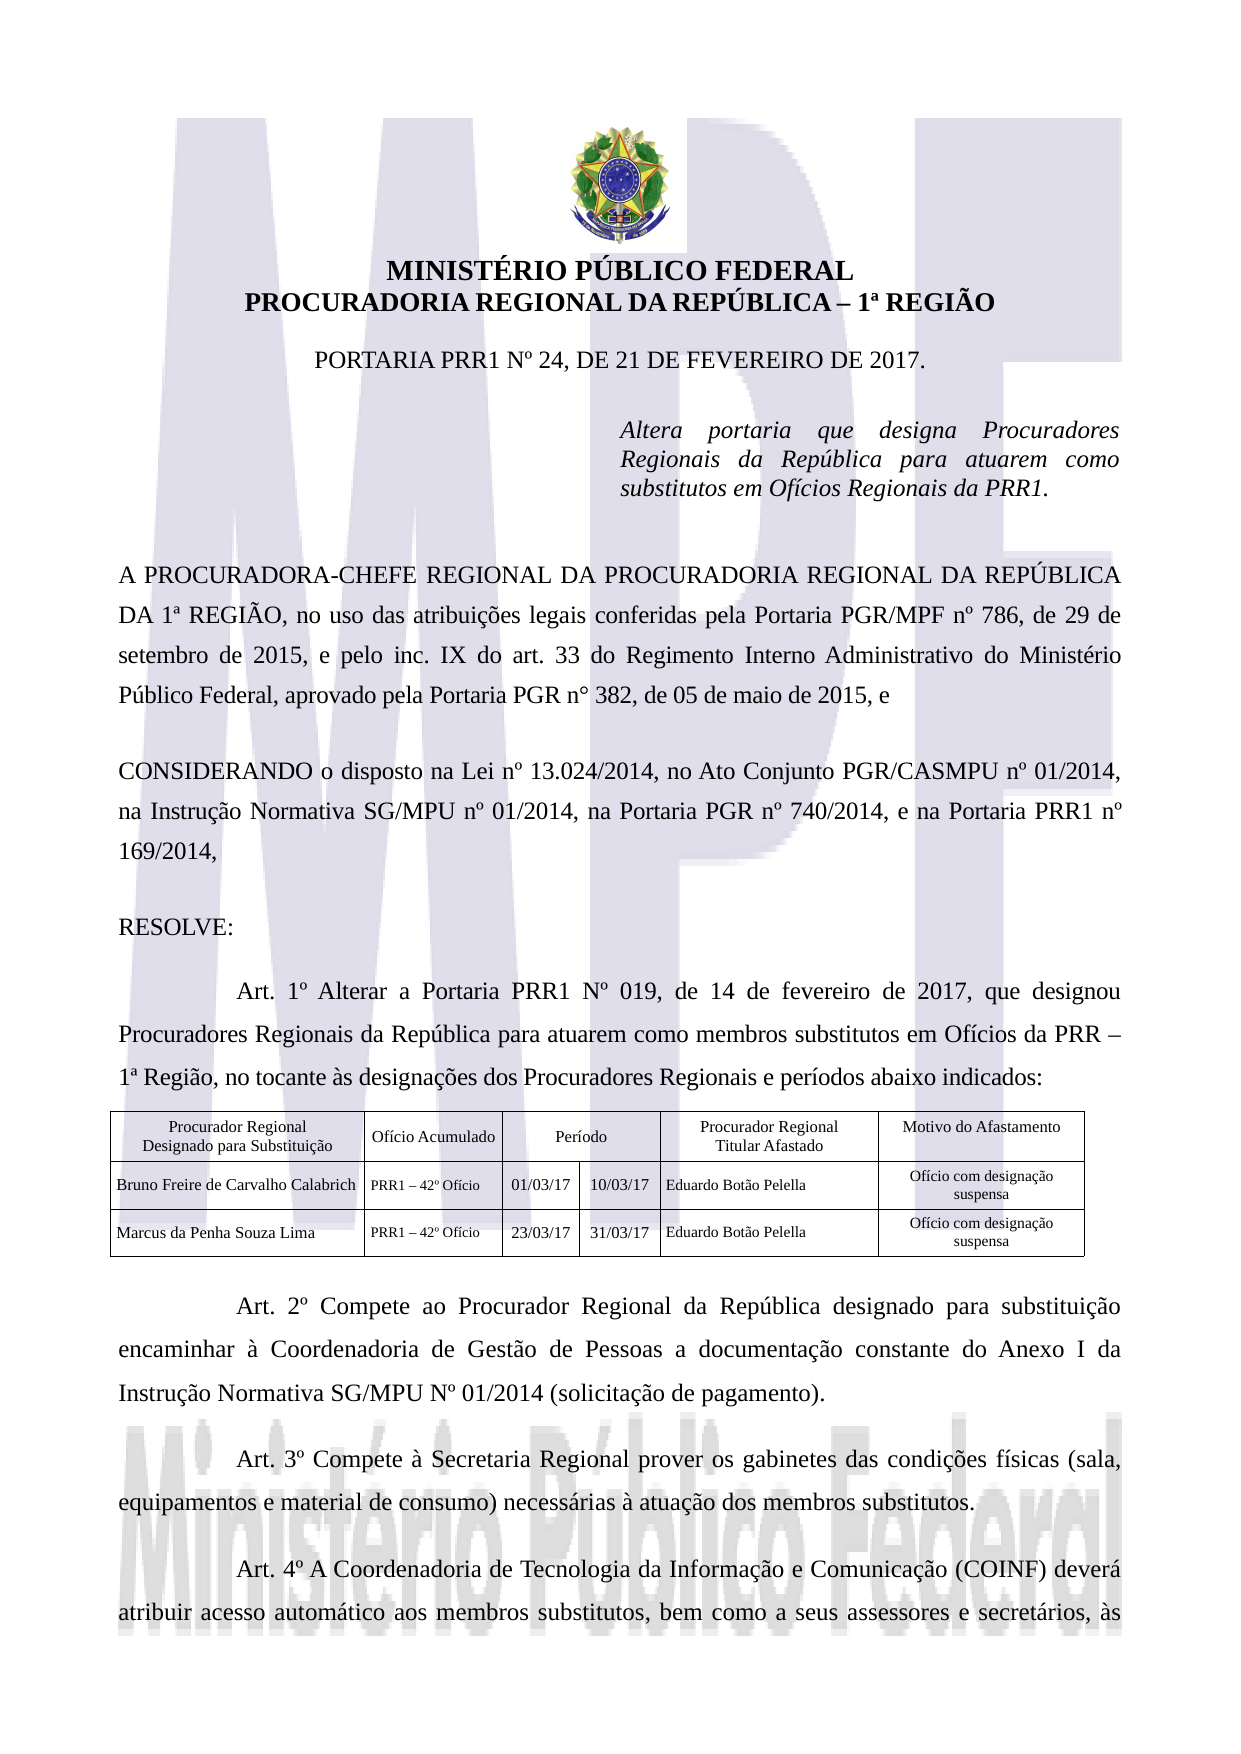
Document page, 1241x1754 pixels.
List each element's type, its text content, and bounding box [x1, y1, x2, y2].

picture [118, 1091, 1122, 1291]
picture [118, 118, 554, 253]
table_cell Ofício com designação suspensa [879, 1162, 1084, 1208]
text Art. 2º Compete ao Procurador Regional da República designado para substituição encaminhar à Coordenadoria de Gestão de Pessoas a documentação constante do Anexo I da Instrução Normativa SG/MPU Nº 01/2014 (solicitação de pagamento). [118, 1291, 1122, 1406]
table_cell PRR1 – 42º Ofício [365, 1210, 502, 1256]
table_cell Marcus da Penha Souza Lima [111, 1210, 364, 1256]
table_cell Bruno Freire de Carvalho Calabrich [111, 1162, 364, 1208]
table_cell Ofício com designação suspensa [879, 1210, 1084, 1256]
text CONSIDERANDO o disposto na Lei nº 13.024/2014, no Ato Conjunto PGR/CASMPU nº 01/2014, na Instrução Normativa SG/MPU nº 01/2014, na Portaria PGR nº 740/2014, e na Portaria PRR1 nº 169/2014, [118, 756, 1122, 865]
picture [118, 317, 1122, 345]
text Art. 4º A Coordenadoria de Tecnologia da Informação e Comunicação (COINF) deverá atribuir acesso automático aos membros substitutos, bem como a seus assessores e secretários, às [118, 1554, 1122, 1626]
text PROCURADORIA REGIONAL DA REPÚBLICA – 1ª REGIÃO [118, 286, 1122, 317]
text MINISTÉRIO PÚBLICO FEDERAL [118, 253, 1122, 286]
text RESOLVE: [118, 912, 1122, 941]
text A PROCURADORA-CHEFE REGIONAL DA PROCURADORIA REGIONAL DA REPÚBLICA DA 1ª REGIÃO, no uso das atribuições legais conferidas pela Portaria PGR/MPF nº 786, de 29 de setembro de 2015, e pelo inc. IX do art. 33 do Regimento Interno Administrativo do Ministério Público Federal, aprovado pela Portaria PGR n° 382, de 05 de maio de 2015, e [118, 560, 1122, 709]
picture [687, 118, 1122, 253]
picture [118, 941, 1122, 976]
text PORTARIA PRR1 Nº 24, DE 21 DE FEVEREIRO DE 2017. [118, 345, 1122, 374]
table_cell Eduardo Botão Pelella [661, 1210, 878, 1256]
table_cell 31/03/17 [580, 1210, 660, 1256]
table_cell 10/03/17 [580, 1162, 660, 1208]
table_cell 01/03/17 [503, 1162, 579, 1208]
picture [118, 1626, 1122, 1636]
picture [118, 865, 1122, 912]
picture [118, 709, 1122, 756]
table_header Período [503, 1112, 660, 1161]
text Art. 3º Compete à Secretaria Regional prover os gabinetes das condições físicas (sala, equipamentos e material de consumo) necessárias à atuação dos membros substitutos. [118, 1444, 1122, 1516]
table_header Procurador Regional Designado para Substituição [111, 1112, 364, 1161]
table_cell Eduardo Botão Pelella [661, 1162, 878, 1208]
picture [118, 1516, 1122, 1554]
table_header Ofício Acumulado [365, 1112, 502, 1161]
table_header Motivo do Afastamento [879, 1112, 1084, 1161]
text Art. 1º Alterar a Portaria PRR1 Nº 019, de 14 de fevereiro de 2017, que designou Procuradores Regionais da República para atuarem como membros substitutos em Ofícios da PRR – 1ª Região, no tocante às designações dos Procuradores Regionais e períodos abaixo indicados: [118, 976, 1122, 1091]
picture [118, 374, 1122, 560]
table_cell PRR1 – 42º Ofício [365, 1162, 502, 1208]
table_header Procurador Regional Titular Afastado [661, 1112, 878, 1161]
picture [118, 1406, 1122, 1444]
text Altera portaria que designa Procuradores Regionais da República para atuarem como substitutos em Ofícios Regionais da PRR1. [620, 415, 1122, 501]
table_cell 23/03/17 [503, 1210, 579, 1256]
